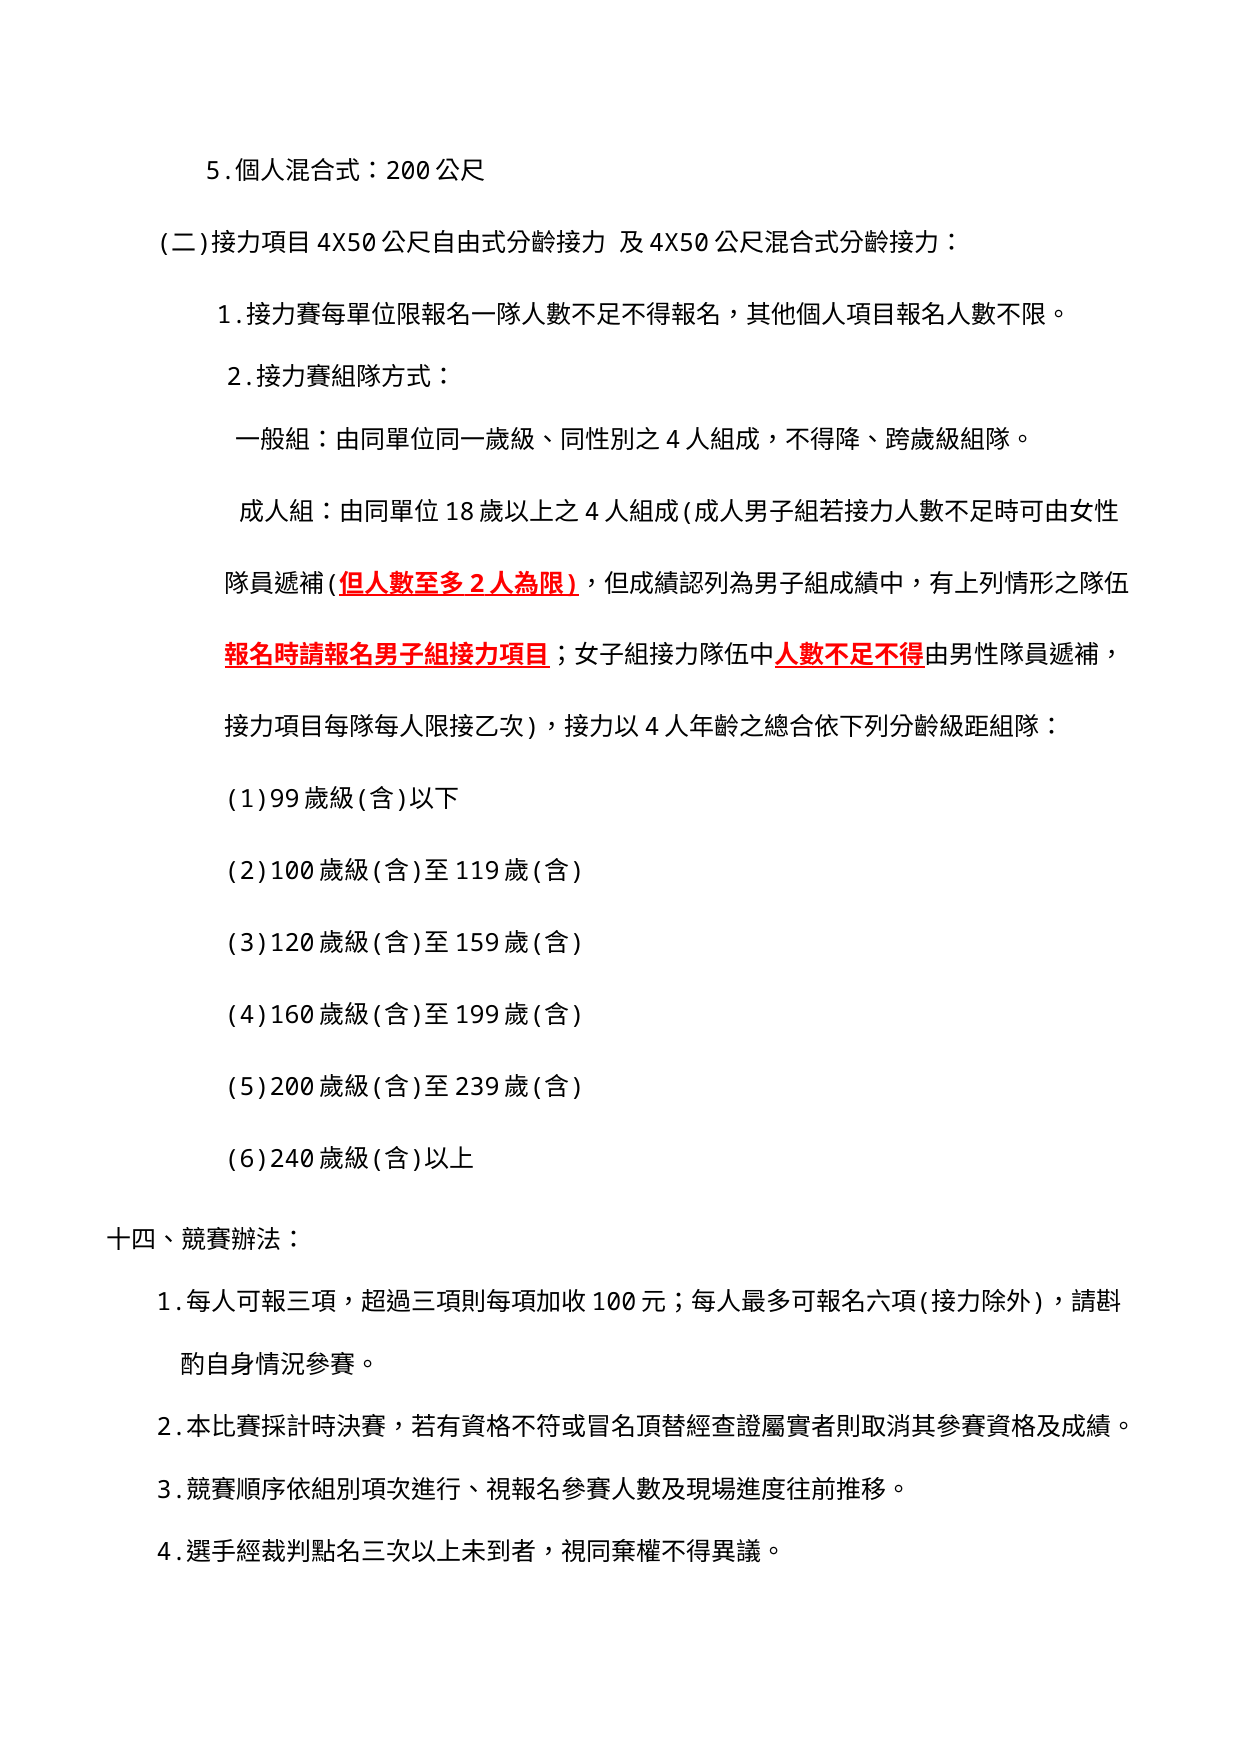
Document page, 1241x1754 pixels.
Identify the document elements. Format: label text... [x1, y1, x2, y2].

text 4.選手經裁判點名三次以上未到者，視同棄權不得異議。 [156, 1508, 1134, 1571]
text 2.本比賽採計時決賽，若有資格不符或冒名頂替經查證屬實者則取消其參賽資格及成績。 [156, 1383, 1134, 1446]
text 1.接力賽每單位限報名一隊人數不足不得報名，其他個人項目報名人數不限。 [106, 271, 1134, 333]
text (2)100歲級(含)至119歲(含) [106, 827, 1134, 889]
text 1.每人可報三項，超過三項則每項加收100元；每人最多可報名六項(接力除外)，請斟酌自身情況參賽。 [156, 1258, 1134, 1383]
text 報名時請報名男子組接力項目；女子組接力隊伍中人數不足不得由男性隊員遞補， [106, 611, 1134, 674]
text (5)200歲級(含)至239歲(含) [106, 1043, 1134, 1105]
text 接力項目每隊每人限接乙次)，接力以4人年齡之總合依下列分齡級距組隊： [106, 683, 1134, 746]
text 3.競賽順序依組別項次進行、視報名參賽人數及現場進度往前推移。 [156, 1446, 1134, 1508]
text (1)99歲級(含)以下 [106, 755, 1134, 818]
text 2.接力賽組隊方式： [106, 333, 1134, 396]
text (6)240歲級(含)以上 [106, 1114, 1134, 1177]
text 十四、競賽辦法： [106, 1196, 1134, 1258]
text 成人組：由同單位18歲以上之4人組成(成人男子組若接力人數不足時可由女性 [106, 468, 1134, 530]
text (3)120歲級(含)至159歲(含) [106, 899, 1134, 961]
text 隊員遞補(但人數至多2人為限)，但成績認列為男子組成績中，有上列情形之隊伍 [106, 539, 1134, 602]
text 5.個人混合式：200公尺 [205, 127, 1134, 189]
text 一般組：由同單位同一歲級、同性別之4人組成，不得降、跨歲級組隊。 [205, 396, 1134, 458]
text (4)160歲級(含)至199歲(含) [106, 971, 1134, 1033]
text (二)接力項目4X50公尺自由式分齡接力 及4X50公尺混合式分齡接力： [106, 199, 1134, 261]
